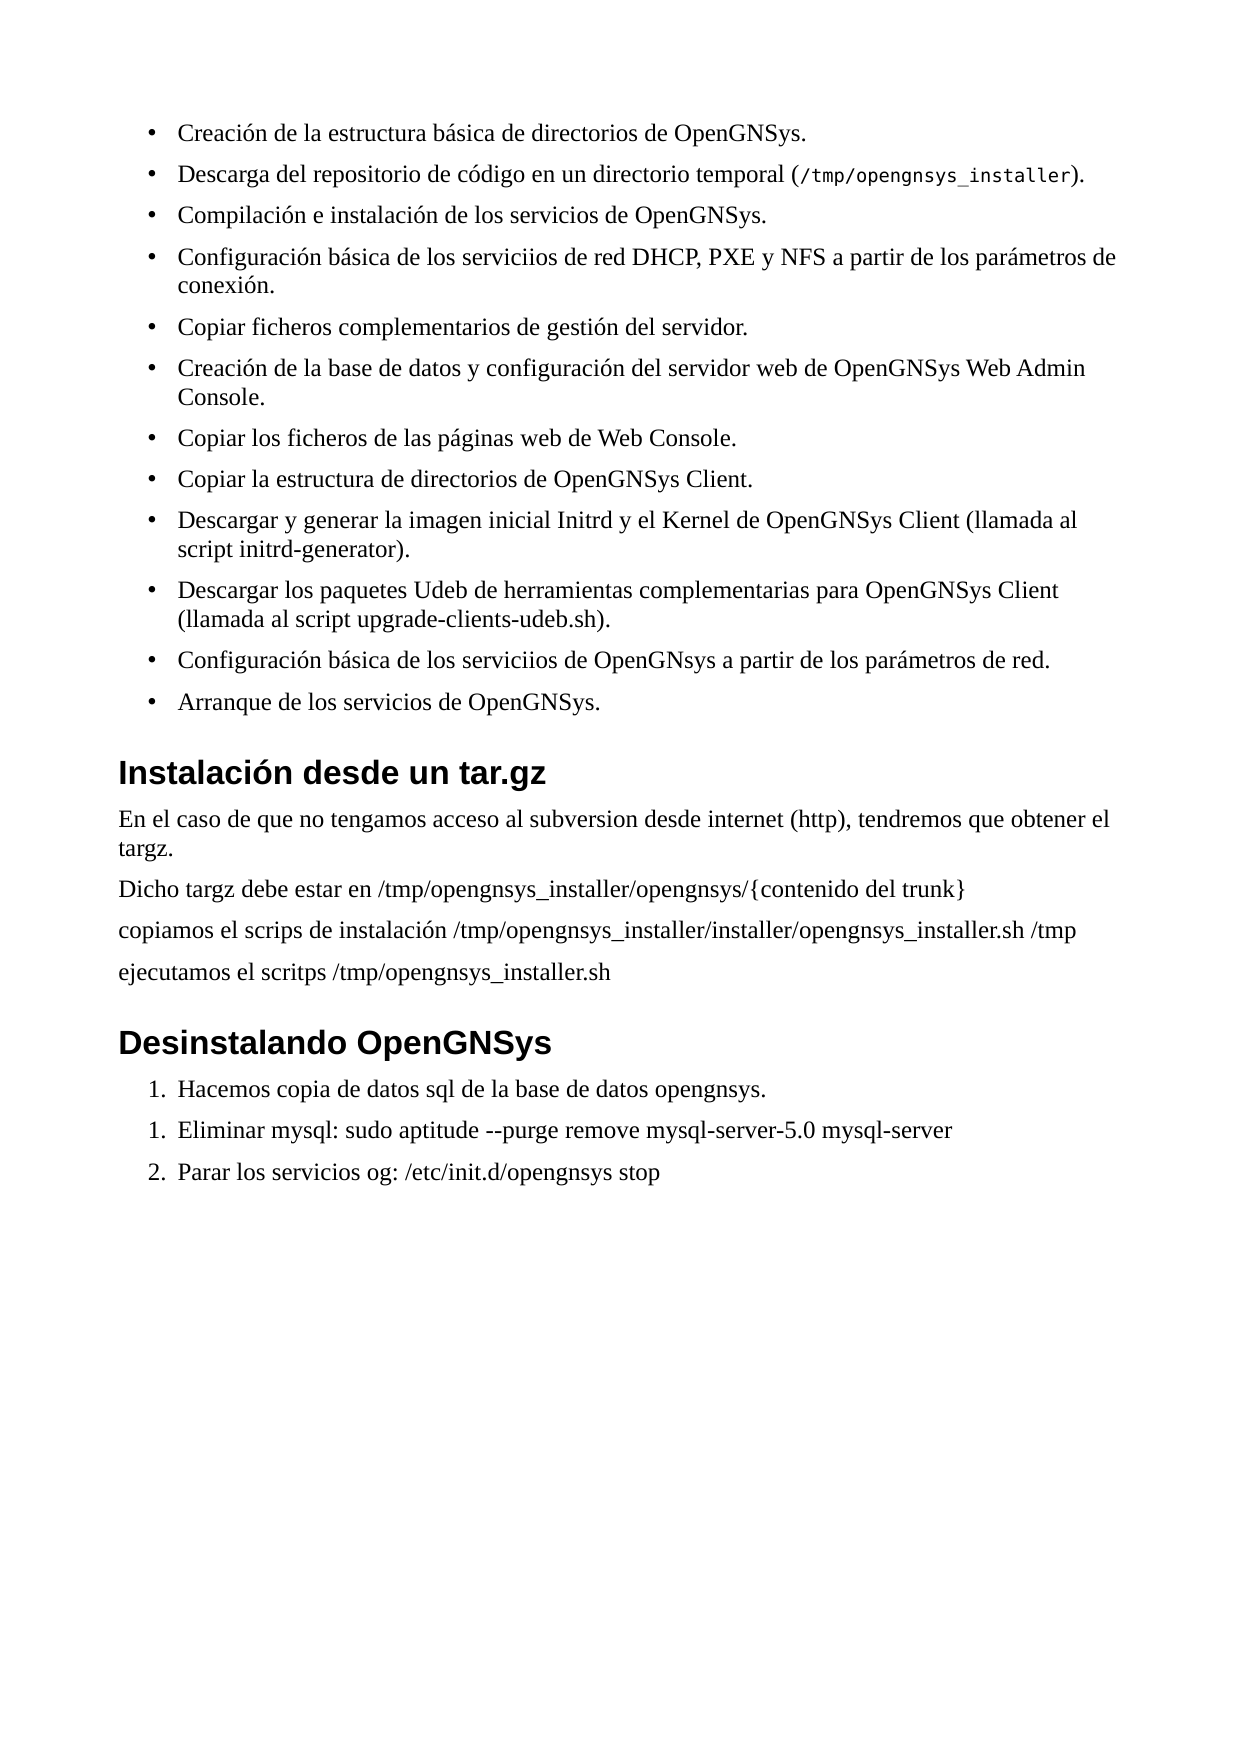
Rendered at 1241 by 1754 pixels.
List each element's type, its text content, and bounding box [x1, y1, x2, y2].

list Descargar y generar la imagen inicial Initrd y el Kernel de OpenGNSys Client (llamada al script initrd-generator). [148, 506, 1122, 563]
list Descargar los paquetes Udeb de herramientas complementarias para OpenGNSys Client (llamada al script upgrade-clients-udeb.sh). [148, 576, 1122, 633]
list Descarga del repositorio de código en un directorio temporal (/tmp/opengnsys_installer). [148, 159, 1122, 188]
list Parar los servicios og: /etc/init.d/opengnsys stop [148, 1157, 1122, 1185]
list Hacemos copia de datos sql de la base de datos opengnsys. [148, 1074, 1122, 1103]
subtitle Instalación desde un tar.gz [118, 753, 1122, 792]
list Creación de la base de datos y configuración del servidor web de OpenGNSys Web Admin Console. [148, 353, 1122, 411]
list Eliminar mysql: sudo aptitude --purge remove mysql-server-5.0 mysql-server [148, 1115, 1122, 1144]
list Configuración básica de los serviciios de OpenGNsys a partir de los parámetros de red. [148, 646, 1122, 674]
list Copiar la estructura de directorios de OpenGNSys Client. [148, 464, 1122, 493]
list Compilación e instalación de los servicios de OpenGNSys. [148, 201, 1122, 229]
list Copiar los ficheros de las páginas web de Web Console. [148, 423, 1122, 452]
text Dicho targz debe estar en /tmp/opengnsys_installer/opengnsys/{contenido del trunk} [118, 874, 1122, 903]
text ejecutamos el scritps /tmp/opengnsys_installer.sh [118, 957, 1122, 986]
text copiamos el scrips de instalación /tmp/opengnsys_installer/installer/opengnsys_installer.sh /tmp [118, 916, 1122, 944]
list Configuración básica de los serviciios de red DHCP, PXE y NFS a partir de los parámetros de conexión. [148, 242, 1122, 299]
list Creación de la estructura básica de directorios de OpenGNSys. [148, 118, 1122, 147]
list Copiar ficheros complementarios de gestión del servidor. [148, 312, 1122, 341]
subtitle Desinstalando OpenGNSys [118, 1023, 1122, 1062]
list Arranque de los servicios de OpenGNSys. [148, 687, 1122, 716]
text En el caso de que no tengamos acceso al subversion desde internet (http), tendremos que obtener el targz. [118, 804, 1122, 862]
